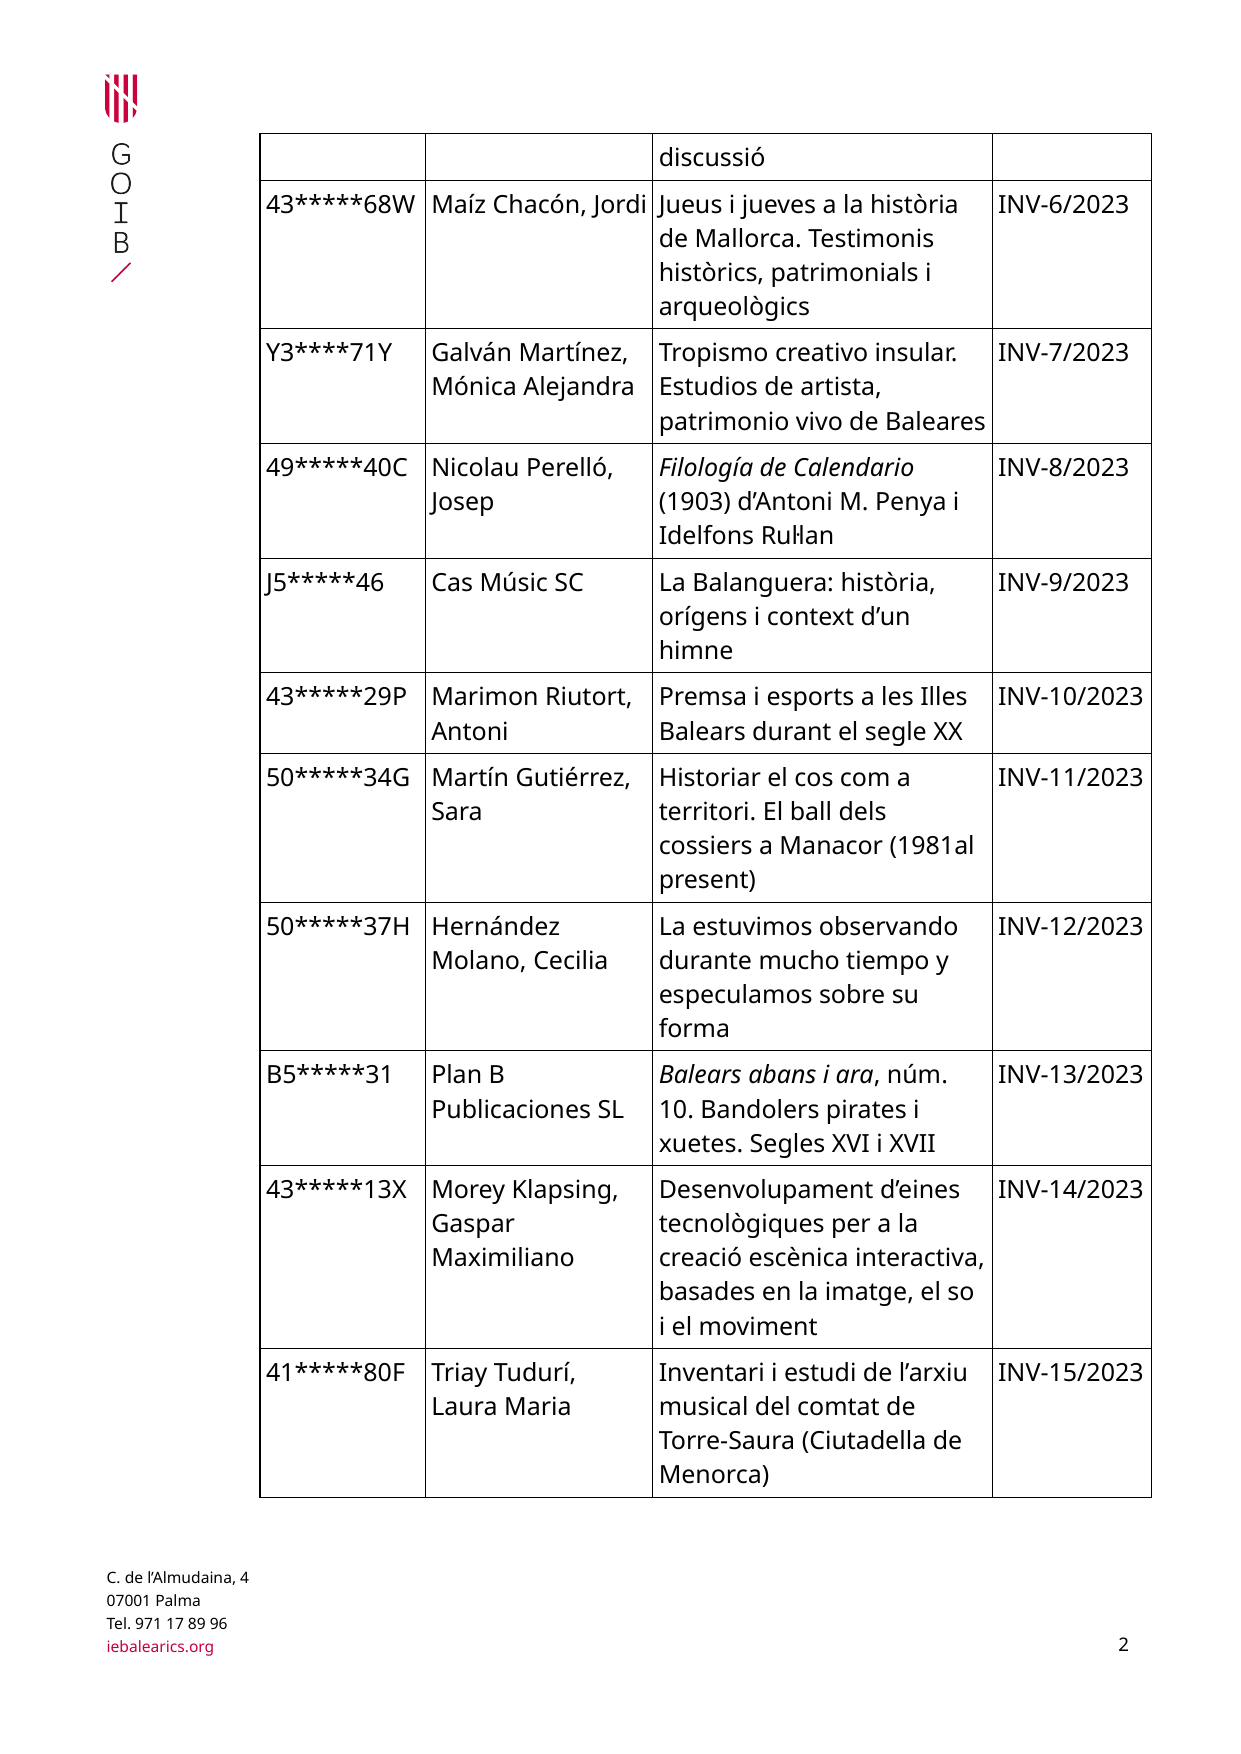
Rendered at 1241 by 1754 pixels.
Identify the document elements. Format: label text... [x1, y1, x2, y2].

table_cell INV-9/2023 [993, 559, 1151, 672]
table_cell Premsa i esports a les Illes Balears durant el segle XX [653, 673, 992, 753]
table_cell [426, 134, 652, 179]
table_cell Y3****71Y [261, 329, 425, 443]
table_cell Maíz Chacón, Jordi [426, 181, 652, 328]
table_cell Filología de Calendario (1903) d’Antoni M. Penya i Idelfons Rul·lan [653, 444, 992, 558]
table_cell 43*****29P [261, 673, 425, 753]
table_cell Hernández Molano, Cecilia [426, 903, 652, 1050]
table_cell Jueus i jueves a la història de Mallorca. Testimonis històrics, patrimonials i arqueològics [653, 181, 992, 328]
table_cell J5*****46 [261, 559, 425, 672]
table_cell 43*****13X [261, 1166, 425, 1348]
table_cell INV-11/2023 [993, 754, 1151, 902]
table_cell 50*****37H [261, 903, 425, 1050]
table_cell Inventari i estudi de l’arxiu musical del comtat de Torre-Saura (Ciutadella de Menorca) [653, 1349, 992, 1497]
table_cell INV-7/2023 [993, 329, 1151, 443]
table_cell INV-10/2023 [993, 673, 1151, 753]
table_cell Historiar el cos com a territori. El ball dels cossiers a Manacor (1981al present) [653, 754, 992, 902]
table_cell Balears abans i ara, núm. 10. Bandolers pirates i xuetes. Segles XVI i XVII [653, 1051, 992, 1165]
table_cell La estuvimos observando durante mucho tiempo y especulamos sobre su forma [653, 903, 992, 1050]
table_cell 49*****40C [261, 444, 425, 558]
table_cell INV-13/2023 [993, 1051, 1151, 1165]
table_cell INV-8/2023 [993, 444, 1151, 558]
table_cell discussió [653, 134, 992, 179]
table_cell Tropismo creativo insular. Estudios de artista, patrimonio vivo de Baleares [653, 329, 992, 443]
table_cell Plan B Publicaciones SL [426, 1051, 652, 1165]
table_cell Cas Músic SC [426, 559, 652, 672]
table_cell INV-6/2023 [993, 181, 1151, 328]
table_cell [261, 134, 425, 179]
table_cell Nicolau Perelló, Josep [426, 444, 652, 558]
table_cell INV-15/2023 [993, 1349, 1151, 1497]
table_cell 43*****68W [261, 181, 425, 328]
table_cell INV-14/2023 [993, 1166, 1151, 1348]
table_cell 50*****34G [261, 754, 425, 902]
table_cell B5*****31 [261, 1051, 425, 1165]
table_cell Desenvolupament d’eines tecnològiques per a la creació escènica interactiva, basades en la imatge, el so i el moviment [653, 1166, 992, 1348]
table_cell Galván Martínez, Mónica Alejandra [426, 329, 652, 443]
table_cell Triay Tudurí, Laura Maria [426, 1349, 652, 1497]
table_cell 41*****80F [261, 1349, 425, 1497]
table_cell Martín Gutiérrez, Sara [426, 754, 652, 902]
table_cell INV-12/2023 [993, 903, 1151, 1050]
table_cell Marimon Riutort, Antoni [426, 673, 652, 753]
table_cell La Balanguera: història, orígens i context d’un himne [653, 559, 992, 672]
table_cell Morey Klapsing, Gaspar Maximiliano [426, 1166, 652, 1348]
picture [76, 51, 166, 313]
table_cell [993, 134, 1151, 179]
